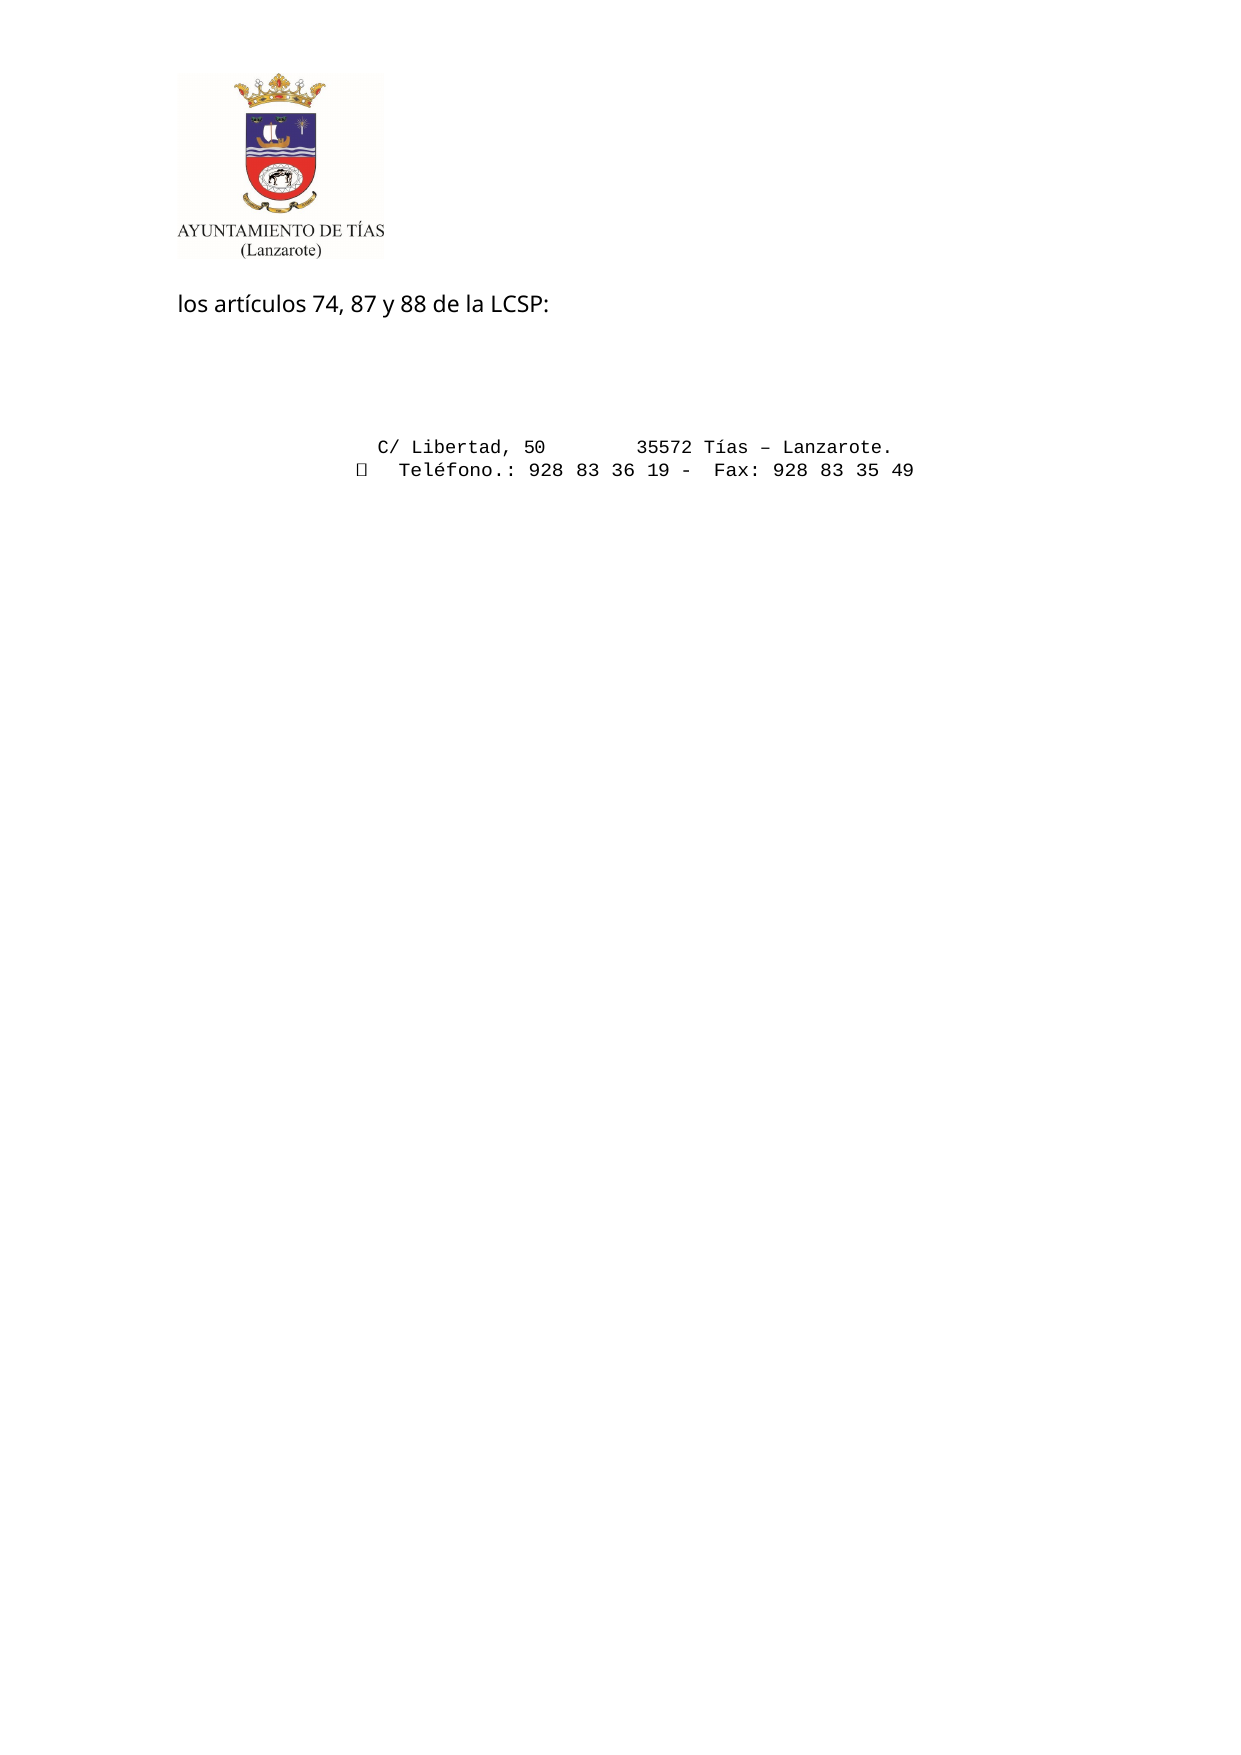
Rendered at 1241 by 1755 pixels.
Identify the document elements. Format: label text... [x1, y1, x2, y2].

text No obstante, las empresas no españolas de Estados miembros de la Unión Europea no necesitarán disponer de dicha clasificación, debiendo acreditar su solvencia técnica, económica y financiera a través de los medios de justificación de los artículos 74, 87 y 88 de la LCSP: [177, 288, 1093, 319]
text C/ Libertad, 50 35572 Tías – Lanzarote. [162, 438, 1108, 459]
text 🕿 Teléfono.: 928 83 36 19 - Fax: 928 83 35 49 [162, 459, 1108, 482]
